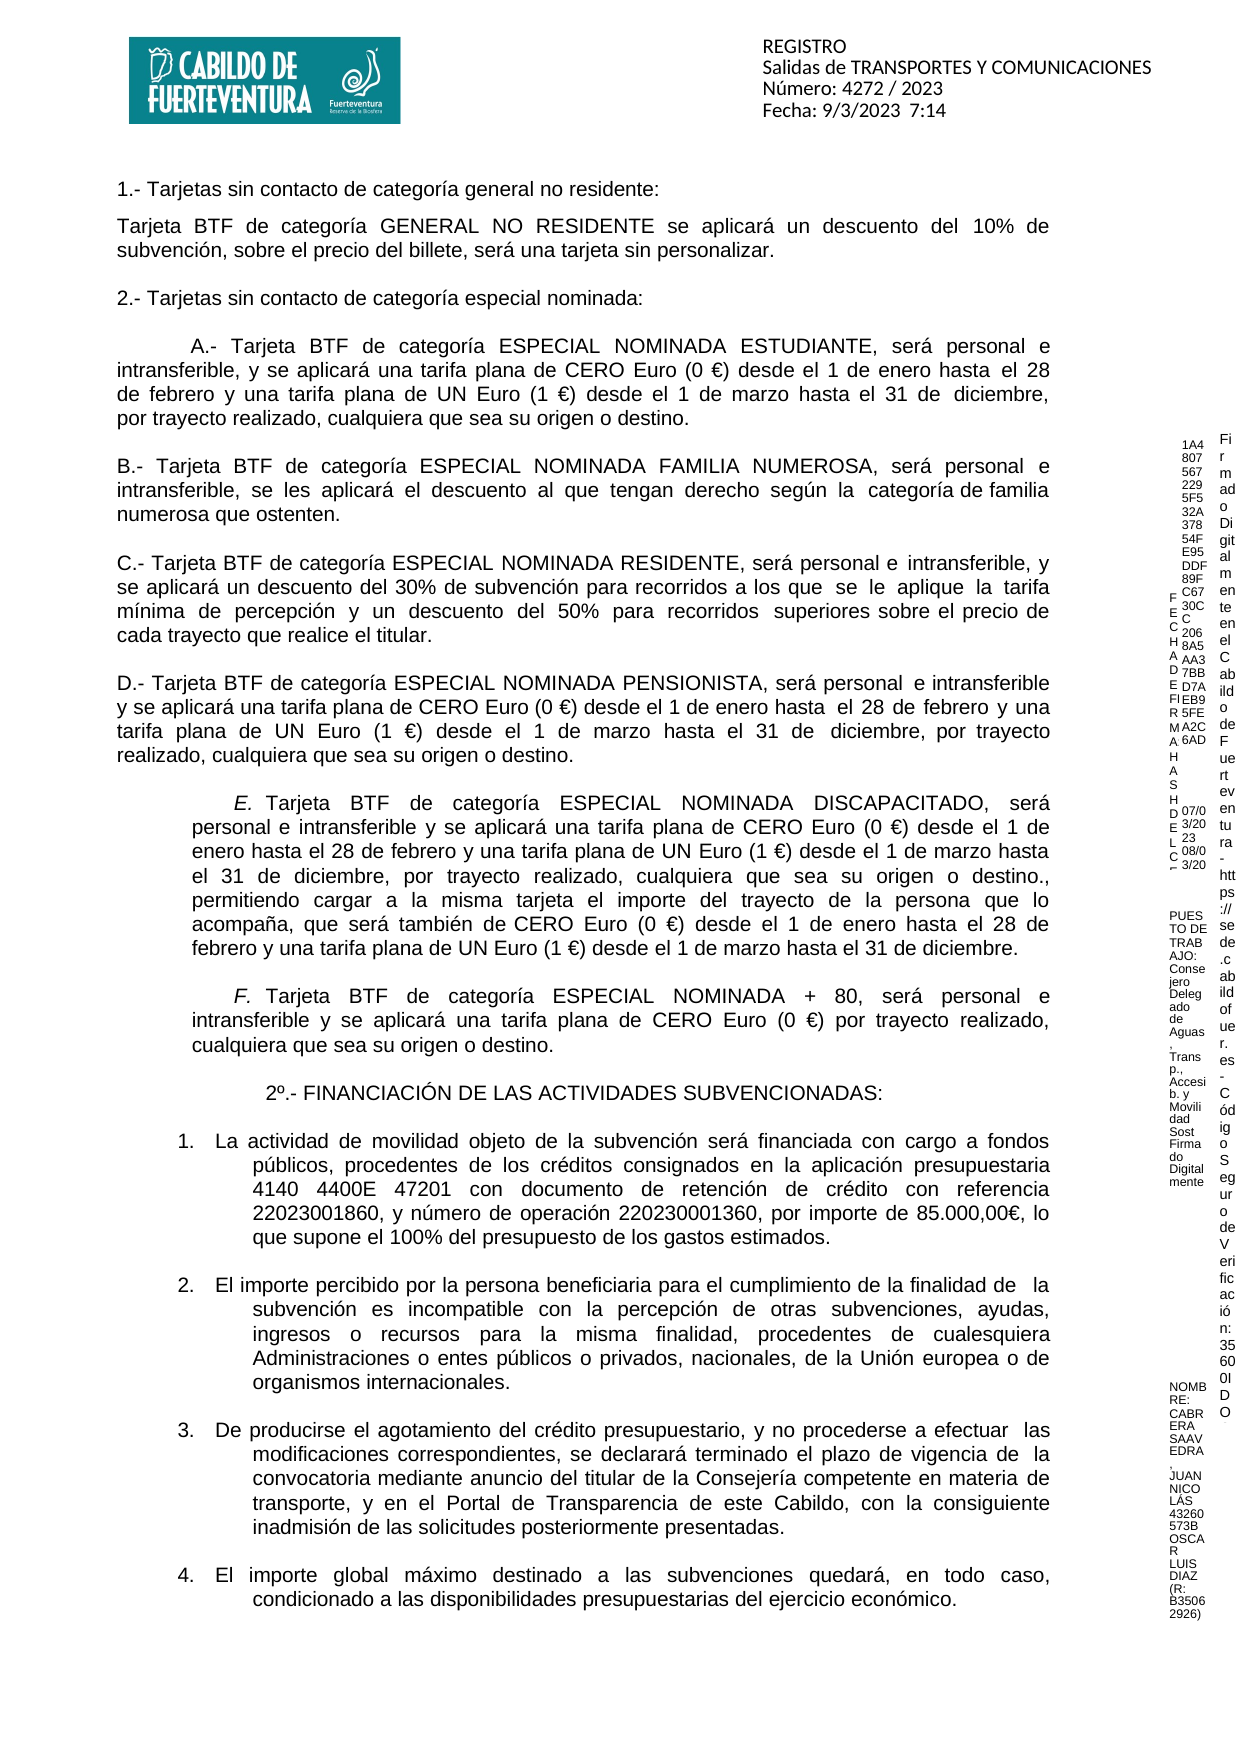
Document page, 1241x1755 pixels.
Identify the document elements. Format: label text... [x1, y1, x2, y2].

list La actividad de movilidad objeto de la subvención será financiada con cargo a fondos públicos, procedentes de los créditos consignados en la aplicación presupuestaria 4140 4400E 47201 con documento de retención de crédito con referencia 22023001860, y número de operación 220230001360, por importe de 85.000,00€, lo que supone el 100% del presupuesto de los gastos estimados. [177, 1128, 1050, 1249]
text D.- Tarjeta BTF de categoría ESPECIAL NOMINADA PENSIONISTA, será personal e intransferible y se aplicará una tarifa plana de CERO Euro (0 €) desde el 1 de enero hasta el 28 de febrero y una tarifa plana de UN Euro (1 €) desde el 1 de marzo hasta el 31 de diciembre, por trayecto realizado, cualquiera que sea su origen o destino. [117, 671, 1050, 767]
list 07/03/2023 [1182, 805, 1209, 845]
text 2.- Tarjetas sin contacto de categoría especial nominada: [117, 286, 1241, 310]
list El importe global máximo destinado a las subvenciones quedará, en todo caso, condicionado a las disponibilidades presupuestarias del ejercicio económico. [177, 1562, 1050, 1611]
text Tarjeta BTF de categoría GENERAL NO RESIDENTE se aplicará un descuento del 10% de subvención, sobre el precio del billete, será una tarjeta sin personalizar. [117, 213, 1050, 262]
text Firmado Digitalmente en el Cabildo de Fuerteventura - https://sede.cabildofuer.es - Código Seguro de Verificación: 35600IDOC27DA08E2027D7C74E9F [1219, 431, 1236, 1423]
text FECHA DE FIRMA: HASH DEL CERTIFICADO: [1169, 591, 1184, 870]
list De producirse el agotamiento del crédito presupuestario, y no procederse a efectuar las modificaciones correspondientes, se declarará terminado el plazo de vigencia de la convocatoria mediante anuncio del titular de la Consejería competente en materia de transporte, y en el Portal de Transparencia de este Cabildo, con la consiguiente inadmisión de las solicitudes posteriormente presentadas. [177, 1418, 1050, 1538]
list [1167, 909, 1209, 1281]
text 2068A5AA37BBD7AEB95FEA2C6AD14389540A5CC9 [1182, 626, 1209, 748]
list Tarjeta BTF de categoría ESPECIAL NOMINADA + 80, será personal e intransferible y se aplicará una tarifa plana de CERO Euro (0 €) por trayecto realizado, cualquiera que sea su origen o destino. [160, 984, 1050, 1056]
text A.- Tarjeta BTF de categoría ESPECIAL NOMINADA ESTUDIANTE, será personal e intransferible, y se aplicará una tarifa plana de CERO Euro (0 €) desde el 1 de enero hasta el 28 de febrero y una tarifa plana de UN Euro (1 €) desde el 1 de marzo hasta el 31 de diciembre, por trayecto realizado, cualquiera que sea su origen o destino. [117, 333, 1050, 430]
text C.- Tarjeta BTF de categoría ESPECIAL NOMINADA RESIDENTE, será personal e intransferible, y se aplicará un descuento del 30% de subvención para recorridos a los que se le aplique la tarifa mínima de percepción y un descuento del 50% para recorridos superiores sobre el precio de cada trayecto que realice el titular. [117, 550, 1050, 647]
text 1.- Tarjetas sin contacto de categoría general no residente: [117, 176, 1241, 200]
list PUESTO DE TRABAJO: [1169, 909, 1209, 963]
list Tarjeta BTF de categoría ESPECIAL NOMINADA DISCAPACITADO, será personal e intransferible y se aplicará una tarifa plana de CERO Euro (0 €) desde el 1 de enero hasta el 28 de febrero y una tarifa plana de UN Euro (1 €) desde el 1 de marzo hasta el 31 de diciembre, por trayecto realizado, cualquiera que sea su origen o destino., permitiendo cargar a la misma tarjeta el importe del trayecto de la persona que lo acompaña, que será también de CERO Euro (0 €) desde el 1 de enero hasta el 28 de febrero y una tarifa plana de UN Euro (1 €) desde el 1 de marzo hasta el 31 de diciembre. [160, 791, 1050, 960]
list Consejero Delegado de Aguas, Transp., Accesib. y Movilidad Sost Firmado Digitalmente [1169, 964, 1207, 1189]
list CABRERA SAAVEDRA, JUAN NICOLÁS 43260573B OSCAR LUIS DIAZ (R: B35062926) [1169, 1408, 1207, 1621]
text 2º.- FINANCIACIÓN DE LAS ACTIVIDADES SUBVENCIONADAS: [265, 1080, 1167, 1104]
list 08/03/2023 [1182, 845, 1209, 871]
text 1A48075672295F532A37854FE95DDF89FC6730CC [1182, 438, 1209, 626]
list El importe percibido por la persona beneficiaria para el cumplimiento de la finalidad de la subvención es incompatible con la percepción de otras subvenciones, ayudas, ingresos o recursos para la misma finalidad, procedentes de cualesquiera Administraciones o entes públicos o privados, nacionales, de la Unión europea o de organismos internacionales. [177, 1273, 1050, 1394]
text B.- Tarjeta BTF de categoría ESPECIAL NOMINADA FAMILIA NUMEROSA, será personal e intransferible, se les aplicará el descuento al que tengan derecho según la categoría de familia numerosa que ostenten. [117, 454, 1050, 526]
list [1167, 1380, 1209, 1651]
list NOMBRE: [1169, 1380, 1209, 1407]
